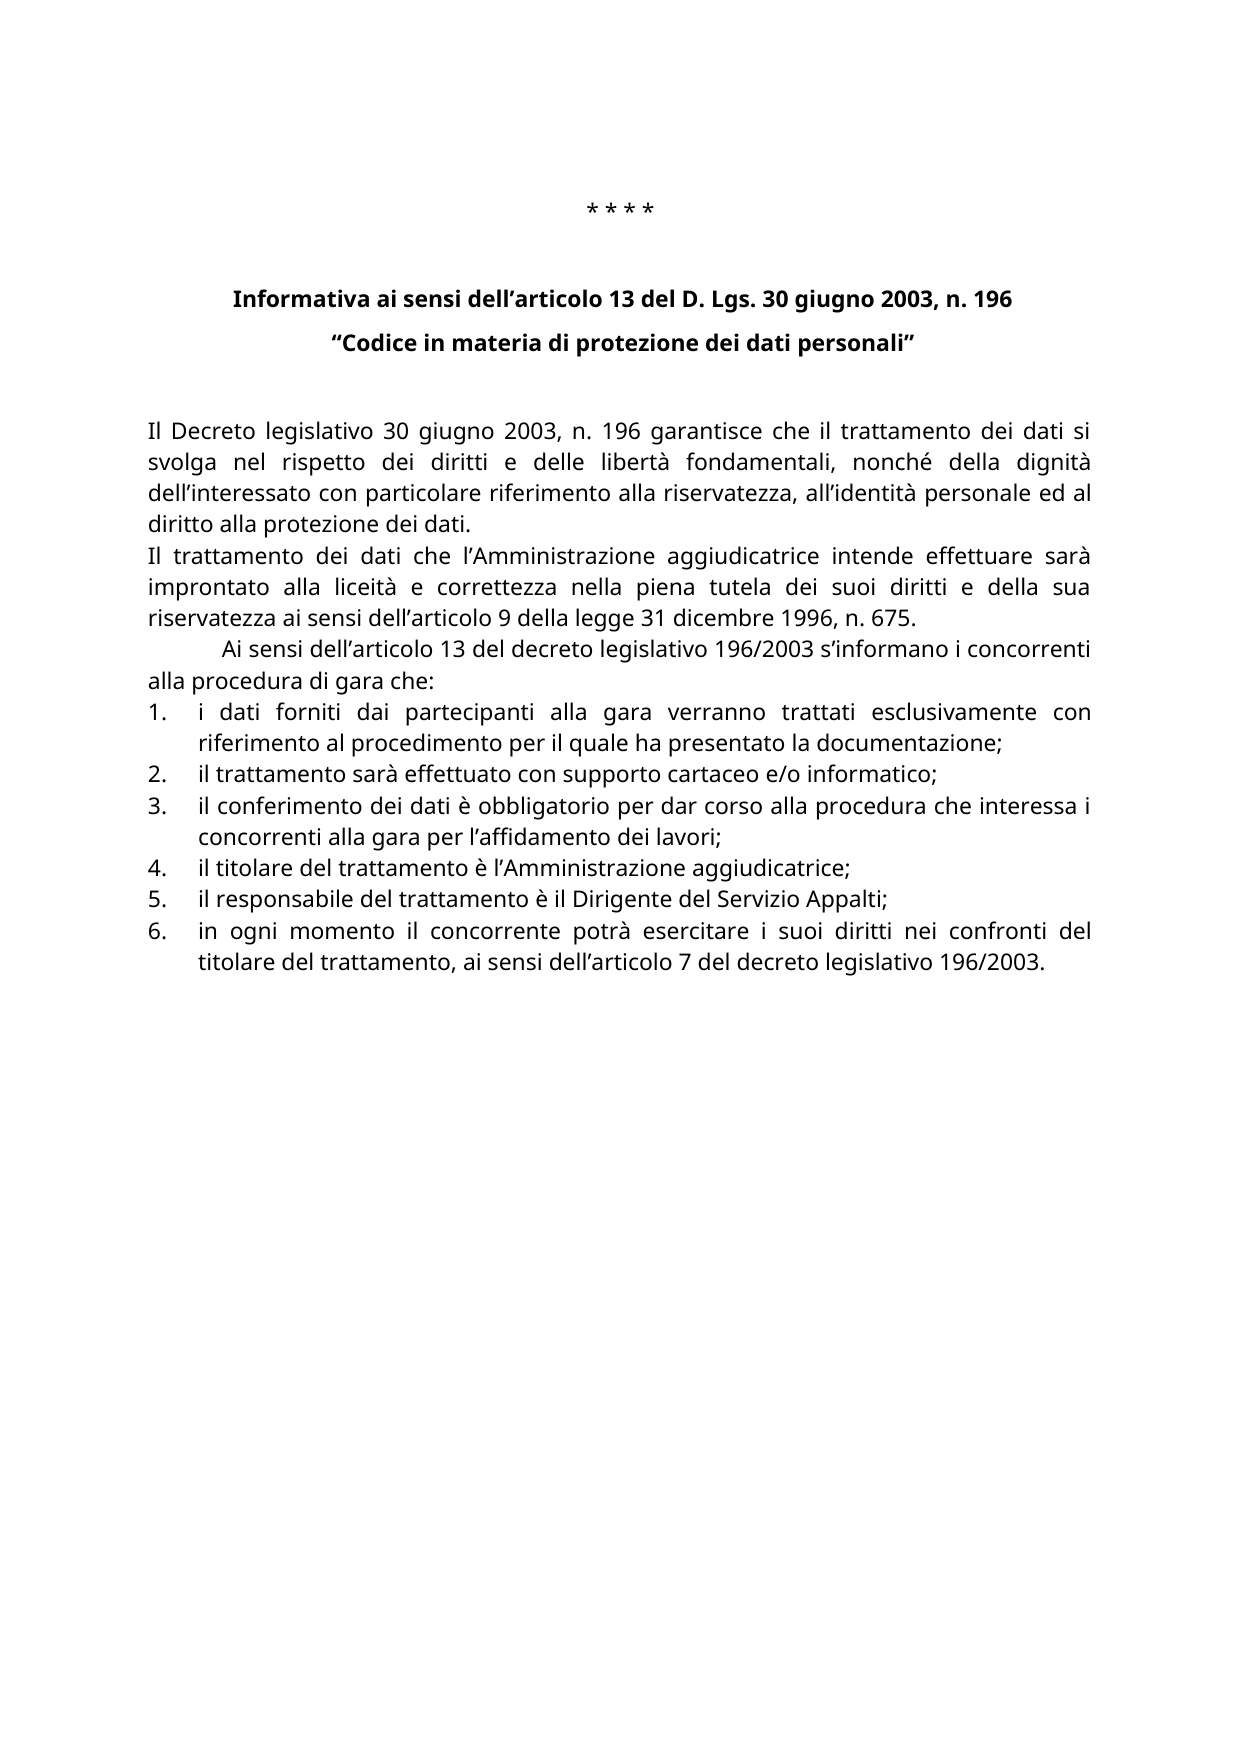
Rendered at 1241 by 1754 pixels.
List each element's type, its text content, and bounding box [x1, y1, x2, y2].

text 4. il titolare del trattamento è l’Amministrazione aggiudicatrice; [148, 852, 1092, 883]
text 6. in ogni momento il concorrente potrà esercitare i suoi diritti nei confronti del titolare del trattamento, ai sensi dell’articolo 7 del decreto legislativo 196/2003. [148, 914, 1092, 977]
text 3. il conferimento dei dati è obbligatorio per dar corso alla procedura che interessa i concorrenti alla gara per l’affidamento dei lavori; [148, 789, 1092, 852]
text 5. il responsabile del trattamento è il Dirigente del Servizio Appalti; [148, 883, 1092, 914]
text 2. il trattamento sarà effettuato con supporto cartaceo e/o informatico; [148, 758, 1092, 789]
text Informativa ai sensi dell’articolo 13 del D. Lgs. 30 giugno 2003, n. 196 [148, 283, 1098, 314]
text * * * * [148, 196, 1092, 227]
text “Codice in materia di protezione dei dati personali” [148, 327, 1098, 358]
text Il Decreto legislativo 30 giugno 2003, n. 196 garantisce che il trattamento dei dati si svolga nel rispetto dei diritti e delle libertà fondamentali, nonché della dignità dell’interessato con particolare riferimento alla riservatezza, all’identità personale ed al diritto alla protezione dei dati. [148, 414, 1092, 539]
text 1. i dati forniti dai partecipanti alla gara verranno trattati esclusivamente con riferimento al procedimento per il quale ha presentato la documentazione; [148, 696, 1092, 758]
text Ai sensi dell’articolo 13 del decreto legislativo 196/2003 s’informano i concorrenti alla procedura di gara che: [148, 633, 1092, 696]
text Il trattamento dei dati che l’Amministrazione aggiudicatrice intende effettuare sarà improntato alla liceità e correttezza nella piena tutela dei suoi diritti e della sua riservatezza ai sensi dell’articolo 9 della legge 31 dicembre 1996, n. 675. [148, 539, 1092, 633]
